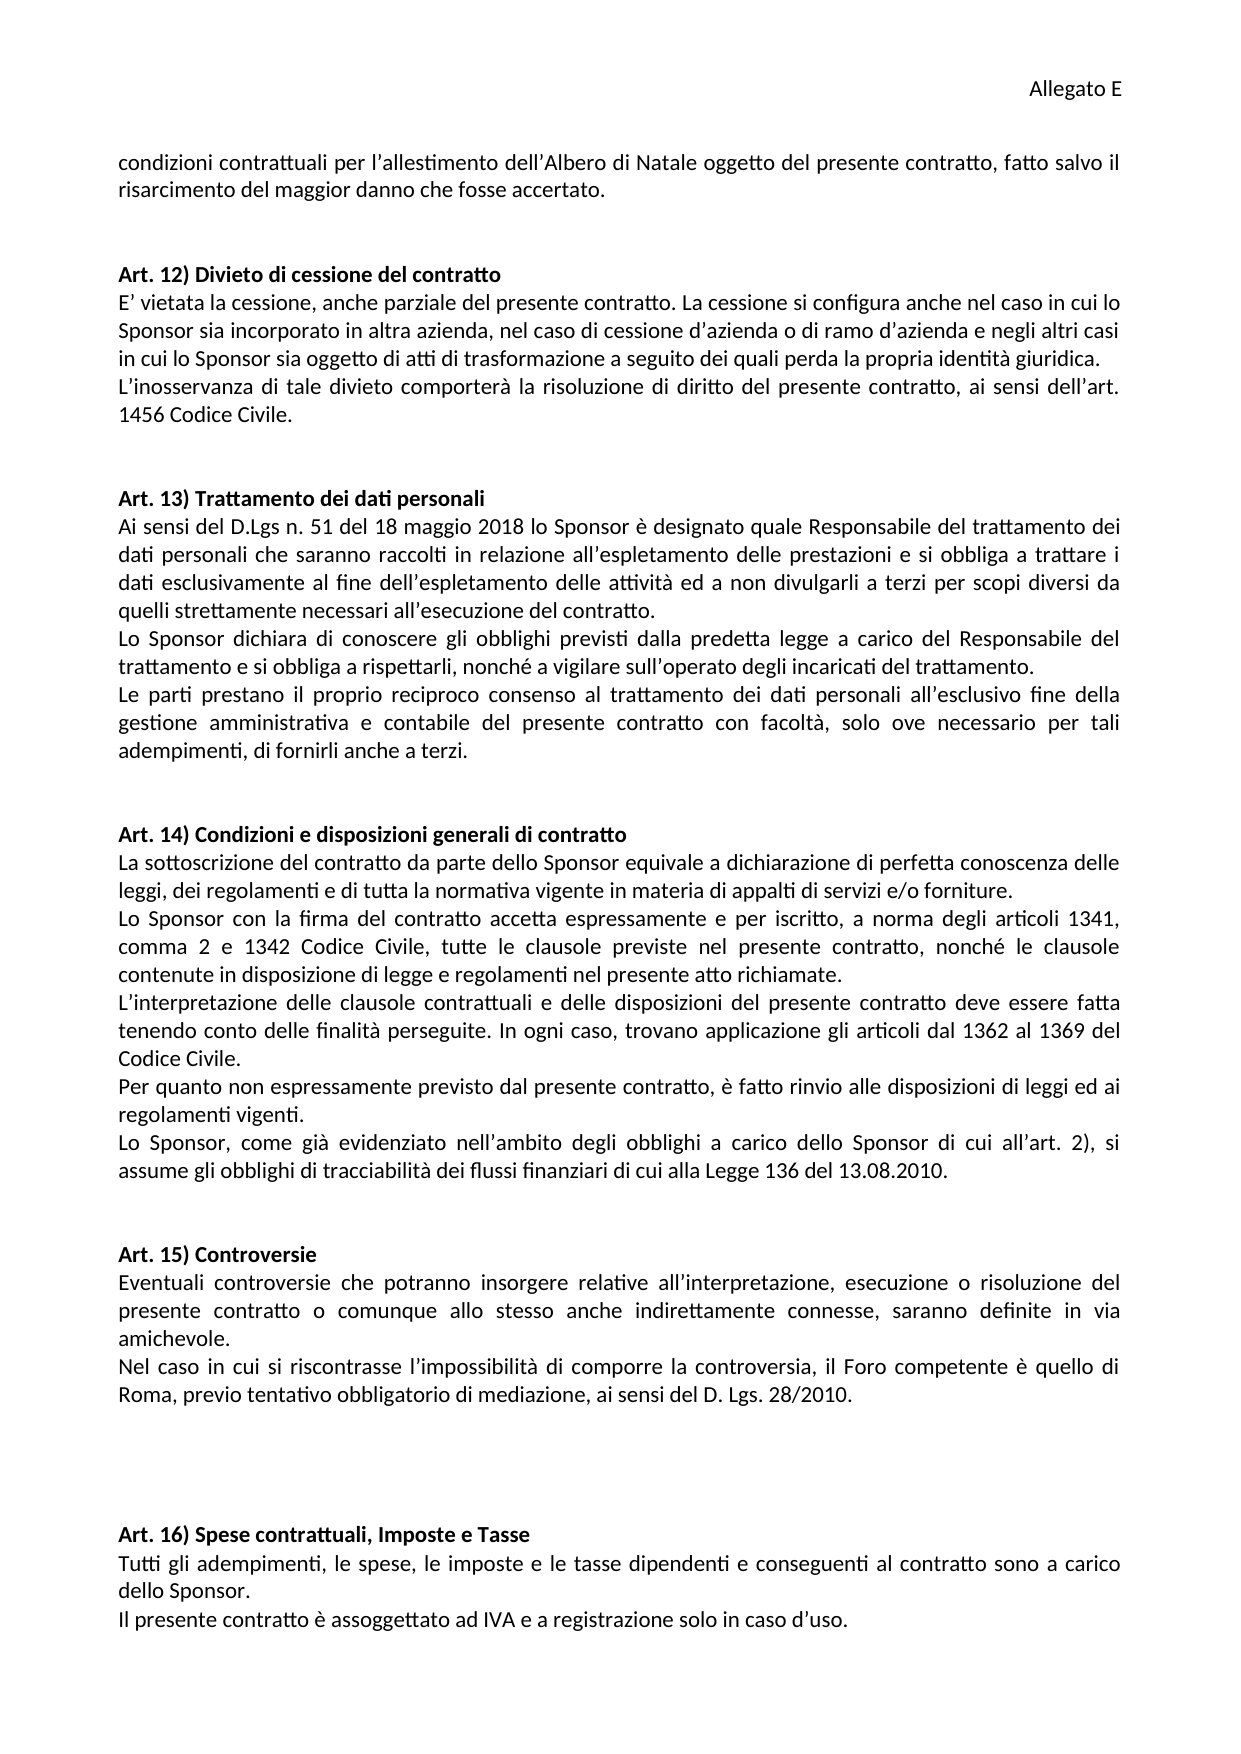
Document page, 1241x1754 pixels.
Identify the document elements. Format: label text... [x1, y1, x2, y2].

text Nel caso in cui si riscontrasse l’impossibilità di comporre la controversia, il Foro competente è quello di Roma, previo tentativo obbligatorio di mediazione, ai sensi del D. Lgs. 28/2010. [118, 1352, 1122, 1408]
text Art. 12) Divieto di cessione del contratto [118, 260, 1122, 288]
text Il presente contratto è assoggettato ad IVA e a registrazione solo in caso d’uso. [118, 1605, 1122, 1633]
text Eventuali controversie che potranno insorgere relative all’interpretazione, esecuzione o risoluzione del presente contratto o comunque allo stesso anche indirettamente connesse, saranno definite in via amichevole. [118, 1268, 1122, 1352]
text Art. 13) Trattamento dei dati personali [118, 484, 1122, 512]
text La sottoscrizione del contratto da parte dello Sponsor equivale a dichiarazione di perfetta conoscenza delle leggi, dei regolamenti e di tutta la normativa vigente in materia di appalti di servizi e/o forniture. [118, 848, 1122, 904]
text Le parti prestano il proprio reciproco consenso al trattamento dei dati personali all’esclusivo fine della gestione amministrativa e contabile del presente contratto con facoltà, solo ove necessario per tali adempimenti, di fornirli anche a terzi. [118, 680, 1122, 764]
text condizioni contrattuali per l’allestimento dell’Albero di Natale oggetto del presente contratto, fatto salvo il risarcimento del maggior danno che fosse accertato. [118, 148, 1122, 204]
text Per quanto non espressamente previsto dal presente contratto, è fatto rinvio alle disposizioni di leggi ed ai regolamenti vigenti. [118, 1072, 1122, 1128]
text Tutti gli adempimenti, le spese, le imposte e le tasse dipendenti e conseguenti al contratto sono a carico dello Sponsor. [118, 1549, 1122, 1605]
text Lo Sponsor dichiara di conoscere gli obblighi previsti dalla predetta legge a carico del Responsabile del trattamento e si obbliga a rispettarli, nonché a vigilare sull’operato degli incaricati del trattamento. [118, 624, 1122, 680]
text E’ vietata la cessione, anche parziale del presente contratto. La cessione si configura anche nel caso in cui lo Sponsor sia incorporato in altra azienda, nel caso di cessione d’azienda o di ramo d’azienda e negli altri casi in cui lo Sponsor sia oggetto di atti di trasformazione a seguito dei quali perda la propria identità giuridica. [118, 288, 1122, 372]
text Lo Sponsor con la firma del contratto accetta espressamente e per iscritto, a norma degli articoli 1341, comma 2 e 1342 Codice Civile, tutte le clausole previste nel presente contratto, nonché le clausole contenute in disposizione di legge e regolamenti nel presente atto richiamate. [118, 904, 1122, 988]
text L’interpretazione delle clausole contrattuali e delle disposizioni del presente contratto deve essere fatta tenendo conto delle finalità perseguite. In ogni caso, trovano applicazione gli articoli dal 1362 al 1369 del Codice Civile. [118, 988, 1122, 1072]
text Art. 14) Condizioni e disposizioni generali di contratto [118, 820, 1122, 848]
text Art. 16) Spese contrattuali, Imposte e Tasse [118, 1521, 1122, 1549]
text Art. 15) Controversie [118, 1240, 1122, 1268]
text Lo Sponsor, come già evidenziato nell’ambito degli obblighi a carico dello Sponsor di cui all’art. 2), si assume gli obblighi di tracciabilità dei flussi finanziari di cui alla Legge 136 del 13.08.2010. [118, 1128, 1122, 1184]
text L’inosservanza di tale divieto comporterà la risoluzione di diritto del presente contratto, ai sensi dell’art. 1456 Codice Civile. [118, 372, 1122, 428]
text Ai sensi del D.Lgs n. 51 del 18 maggio 2018 lo Sponsor è designato quale Responsabile del trattamento dei dati personali che saranno raccolti in relazione all’espletamento delle prestazioni e si obbliga a trattare i dati esclusivamente al fine dell’espletamento delle attività ed a non divulgarli a terzi per scopi diversi da quelli strettamente necessari all’esecuzione del contratto. [118, 512, 1122, 624]
